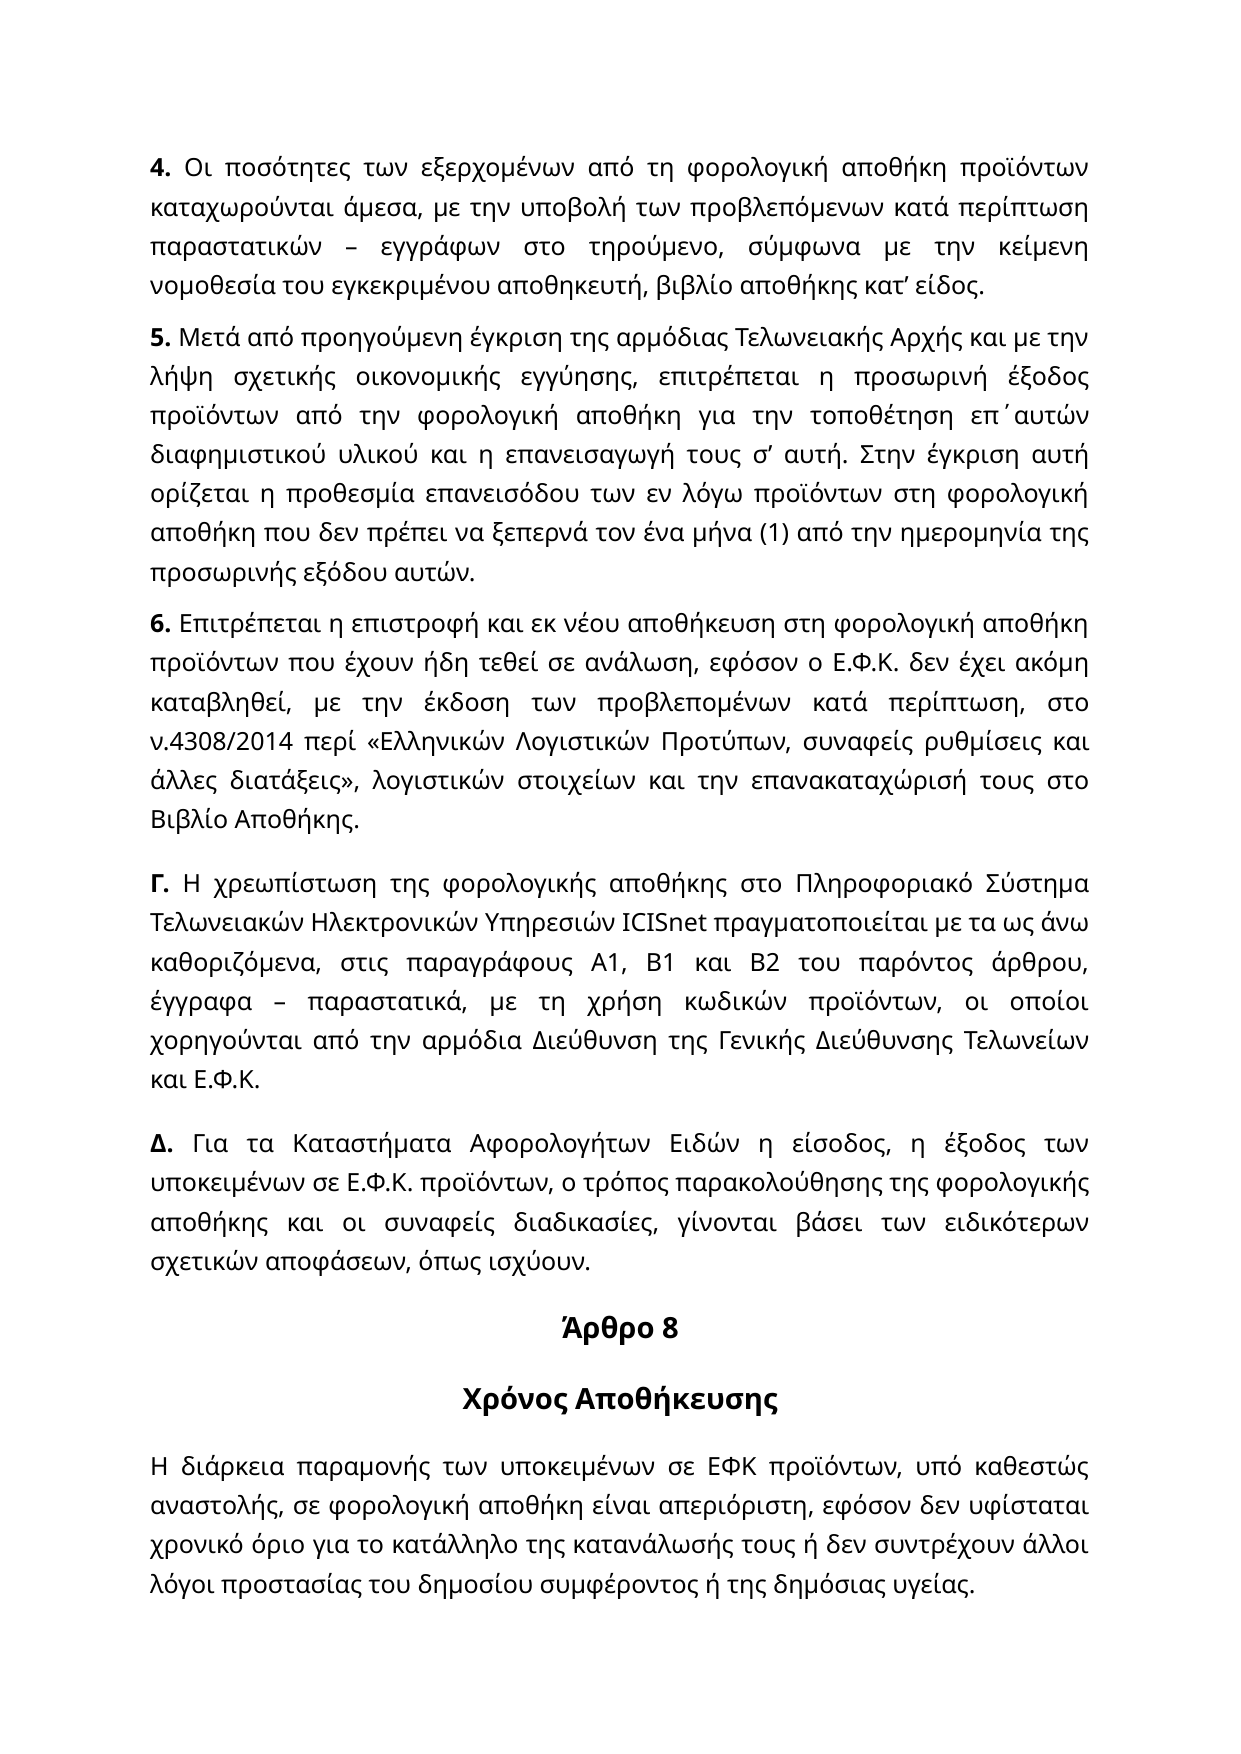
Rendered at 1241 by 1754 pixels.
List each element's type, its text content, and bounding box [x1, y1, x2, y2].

text Γ. Η χρεωπίστωση της φορολογικής αποθήκης στο Πληροφοριακό Σύστημα Τελωνειακών Ηλεκτρονικών Υπηρεσιών ICISnet πραγματοποιείται με τα ως άνω καθοριζόμενα, στις παραγράφους Α1, Β1 και Β2 του παρόντος άρθρου, έγγραφα – παραστατικά, με τη χρήση κωδικών προϊόντων, οι οποίοι χορηγούνται από την αρμόδια Διεύθυνση της Γενικής Διεύθυνσης Τελωνείων και Ε.Φ.Κ. [150, 866, 1090, 1096]
text 4. Οι ποσότητες των εξερχομένων από τη φορολογική αποθήκη προϊόντων καταχωρούνται άμεσα, με την υποβολή των προβλεπόμενων κατά περίπτωση παραστατικών – εγγράφων στο τηρούμενο, σύμφωνα με την κείμενη νομοθεσία του εγκεκριμένου αποθηκευτή, βιβλίο αποθήκης κατ’ είδος. [150, 150, 1090, 302]
subtitle Άρθρο 8 [150, 1307, 1090, 1347]
text Δ. Για τα Καταστήματα Αφορολογήτων Ειδών η είσοδος, η έξοδος των υποκειμένων σε Ε.Φ.Κ. προϊόντων, ο τρόπος παρακολούθησης της φορολογικής αποθήκης και οι συναφείς διαδικασίες, γίνονται βάσει των ειδικότερων σχετικών αποφάσεων, όπως ισχύουν. [150, 1126, 1090, 1277]
text 5. Μετά από προηγούμενη έγκριση της αρμόδιας Τελωνειακής Αρχής και με την λήψη σχετικής οικονομικής εγγύησης, επιτρέπεται η προσωρινή έξοδος προϊόντων από την φορολογική αποθήκη για την τοποθέτηση επ΄αυτών διαφημιστικού υλικού και η επανεισαγωγή τους σ’ αυτή. Στην έγκριση αυτή ορίζεται η προθεσμία επανεισόδου των εν λόγω προϊόντων στη φορολογική αποθήκη που δεν πρέπει να ξεπερνά τον ένα μήνα (1) από την ημερομηνία της προσωρινής εξόδου αυτών. [150, 319, 1090, 588]
text Η διάρκεια παραμονής των υποκειμένων σε ΕΦΚ προϊόντων, υπό καθεστώς αναστολής, σε φορολογική αποθήκη είναι απεριόριστη, εφόσον δεν υφίσταται χρονικό όριο για το κατάλληλο της κατανάλωσής τους ή δεν συντρέχουν άλλοι λόγοι προστασίας του δημοσίου συμφέροντος ή της δημόσιας υγείας. [150, 1449, 1090, 1600]
subtitle Χρόνος Αποθήκευσης [150, 1378, 1090, 1418]
text 6. Επιτρέπεται η επιστροφή και εκ νέου αποθήκευση στη φορολογική αποθήκη προϊόντων που έχουν ήδη τεθεί σε ανάλωση, εφόσον ο Ε.Φ.Κ. δεν έχει ακόμη καταβληθεί, με την έκδοση των προβλεπομένων κατά περίπτωση, στο ν.4308/2014 περί «Ελληνικών Λογιστικών Προτύπων, συναφείς ρυθμίσεις και άλλες διατάξεις», λογιστικών στοιχείων και την επανακαταχώρισή τους στο Βιβλίο Αποθήκης. [150, 606, 1090, 836]
